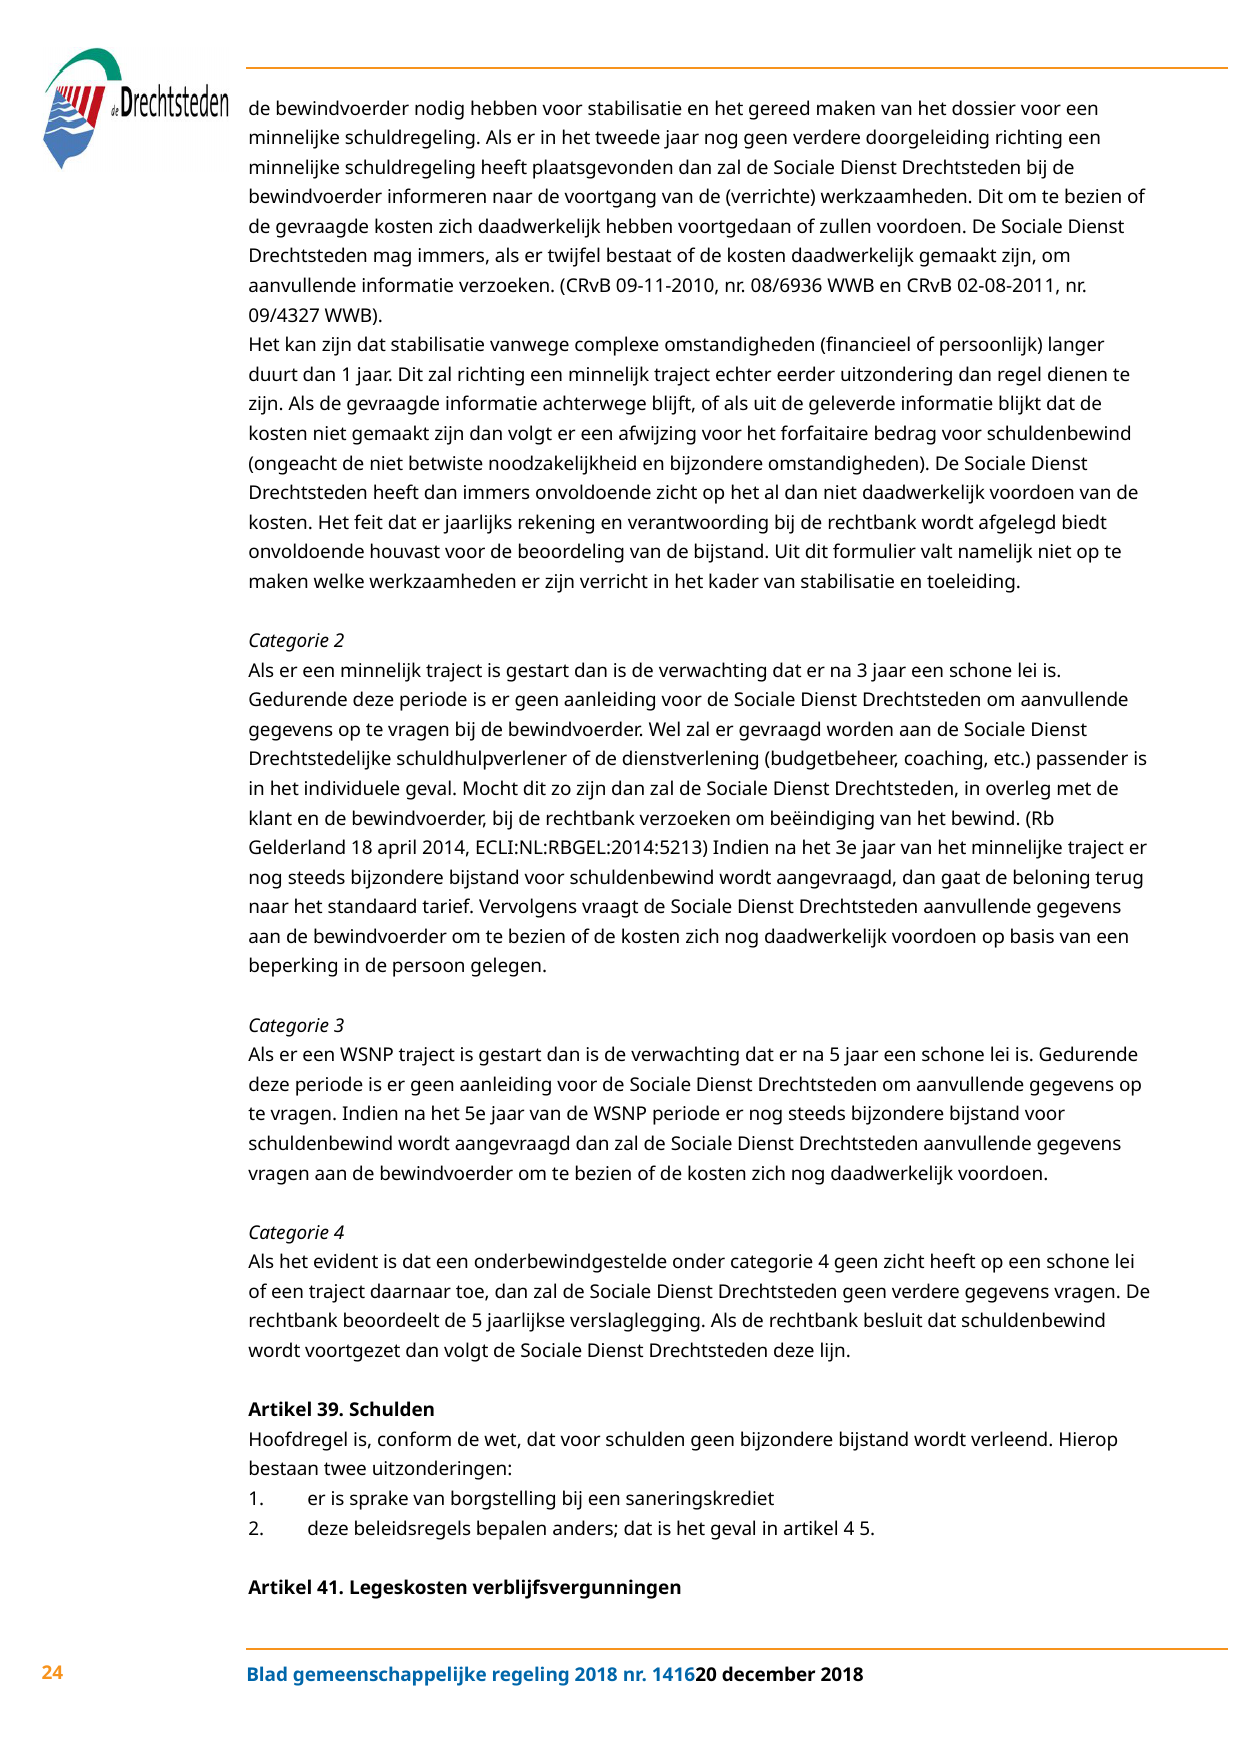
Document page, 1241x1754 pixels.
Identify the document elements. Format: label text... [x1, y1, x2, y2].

list deze beleidsregels bepalen anders; dat is het geval in artikel 4 5. [248, 1515, 1152, 1541]
text Als er een minnelijk traject is gestart dan is de verwachting dat er na 3 jaar een schone lei is. Gedurende deze periode is er geen aanleiding voor de Sociale Dienst Drechtsteden om aanvullende gegevens op te vragen bij de bewindvoerder. Wel zal er gevraagd worden aan de Sociale Dienst Drechtstedelijke schuldhulpverlener of de dienstverlening (budgetbeheer, coaching, etc.) passender is in het individuele geval. Mocht dit zo zijn dan zal de Sociale Dienst Drechtsteden, in overleg met de klant en de bewindvoerder, bij de rechtbank verzoeken om beëindiging van het bewind. (Rb Gelderland 18 april 2014, ECLI:NL:RBGEL:2014:5213) Indien na het 3e jaar van het minnelijke traject er nog steeds bijzondere bijstand voor schuldenbewind wordt aangevraagd, dan gaat de beloning terug naar het standaard tarief. Vervolgens vraagt de Sociale Dienst Drechtsteden aanvullende gegevens aan de bewindvoerder om te bezien of de kosten zich nog daadwerkelijk voordoen op basis van een beperking in de persoon gelegen. [248, 657, 1152, 978]
text Het kan zijn dat stabilisatie vanwege complexe omstandigheden (financieel of persoonlijk) langer duurt dan 1 jaar. Dit zal richting een minnelijk traject echter eerder uitzondering dan regel dienen te zijn. Als de gevraagde informatie achterwege blijft, of als uit de geleverde informatie blijkt dat de kosten niet gemaakt zijn dan volgt er een afwijzing voor het forfaitaire bedrag voor schuldenbewind (ongeacht de niet betwiste noodzakelijkheid en bijzondere omstandigheden). De Sociale Dienst Drechtsteden heeft dan immers onvoldoende zicht op het al dan niet daadwerkelijk voordoen van de kosten. Het feit dat er jaarlijks rekening en verantwoording bij de rechtbank wordt afgelegd biedt onvoldoende houvast voor de beoordeling van de bijstand. Uit dit formulier valt namelijk niet op te maken welke werkzaamheden er zijn verricht in het kader van stabilisatie en toeleiding. [248, 331, 1152, 594]
text Categorie 4 [248, 1219, 1152, 1245]
text Als het evident is dat een onderbewindgestelde onder categorie 4 geen zicht heeft op een schone lei of een traject daarnaar toe, dan zal de Sociale Dienst Drechtsteden geen verdere gegevens vragen. De rechtbank beoordeelt de 5 jaarlijkse verslaglegging. Als de rechtbank besluit dat schuldenbewind wordt voortgezet dan volgt de Sociale Dienst Drechtsteden deze lijn. [248, 1248, 1152, 1363]
text Artikel 39. Schulden [248, 1396, 1152, 1422]
picture [41, 47, 231, 172]
text Hoofdregel is, conform de wet, dat voor schulden geen bijzondere bijstand wordt verleend. Hierop bestaan twee uitzonderingen: [248, 1426, 1152, 1481]
text de bewindvoerder nodig hebben voor stabilisatie en het gereed maken van het dossier voor een minnelijke schuldregeling. Als er in het tweede jaar nog geen verdere doorgeleiding richting een minnelijke schuldregeling heeft plaatsgevonden dan zal de Sociale Dienst Drechtsteden bij de bewindvoerder informeren naar de voortgang van de (verrichte) werkzaamheden. Dit om te bezien of de gevraagde kosten zich daadwerkelijk hebben voortgedaan of zullen voordoen. De Sociale Dienst Drechtsteden mag immers, als er twijfel bestaat of de kosten daadwerkelijk gemaakt zijn, om aanvullende informatie verzoeken. (CRvB 09-11-2010, nr. 08/6936 WWB en CRvB 02-08-2011, nr. 09/4327 WWB). [248, 95, 1152, 328]
list er is sprake van borgstelling bij een saneringskrediet [248, 1485, 1152, 1511]
text Als er een WSNP traject is gestart dan is de verwachting dat er na 5 jaar een schone lei is. Gedurende deze periode is er geen aanleiding voor de Sociale Dienst Drechtsteden om aanvullende gegevens op te vragen. Indien na het 5e jaar van de WSNP periode er nog steeds bijzondere bijstand voor schuldenbewind wordt aangevraagd dan zal de Sociale Dienst Drechtsteden aanvullende gegevens vragen aan de bewindvoerder om te bezien of de kosten zich nog daadwerkelijk voordoen. [248, 1041, 1152, 1186]
text Categorie 3 [248, 1012, 1152, 1038]
text Artikel 41. Legeskosten verblijfsvergunningen [248, 1574, 1152, 1600]
text Categorie 2 [248, 627, 1152, 653]
